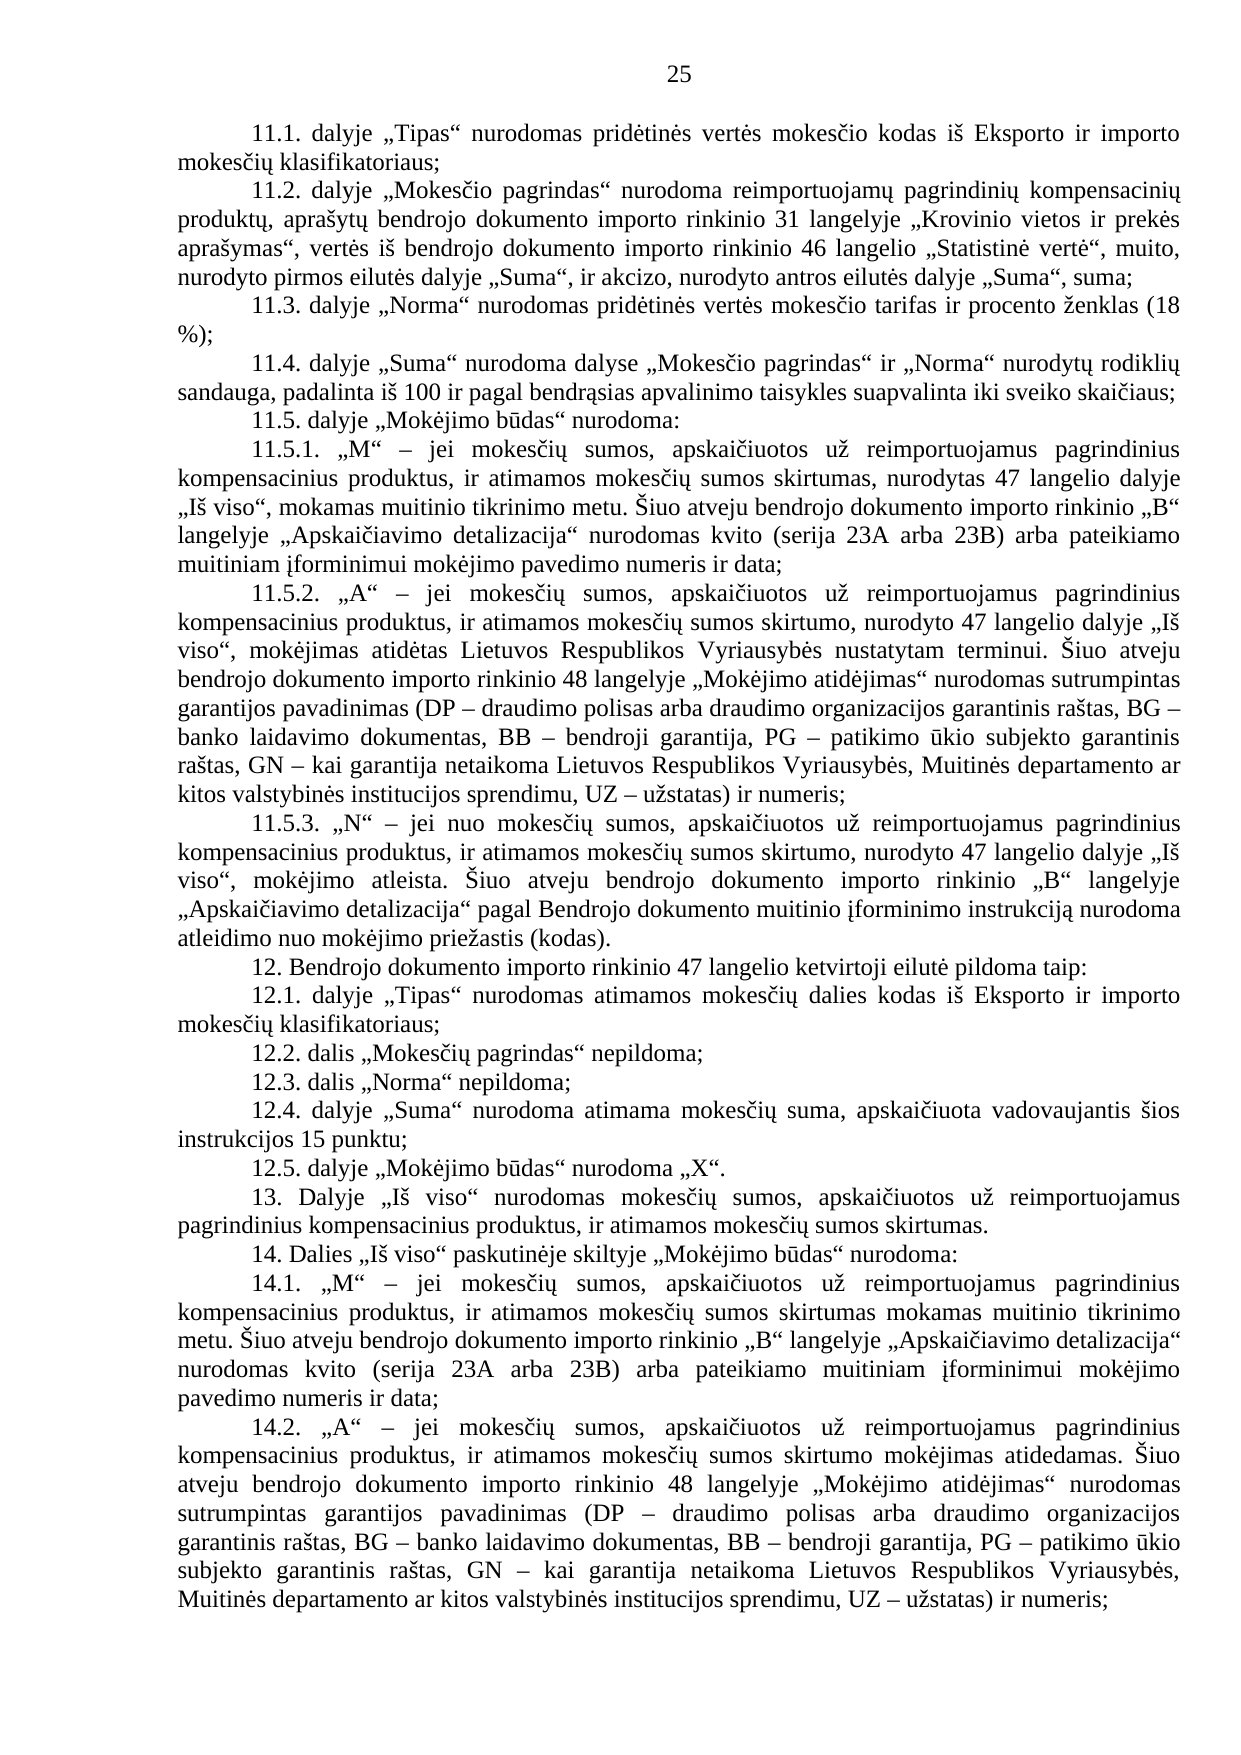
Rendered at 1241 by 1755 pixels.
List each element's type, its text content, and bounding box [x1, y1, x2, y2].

text 13. Dalyje „Iš viso“ nurodomas mokesčių sumos, apskaičiuotos už reimportuojamus pagrindinius kompensacinius produktus, ir atimamos mokesčių sumos skirtumas. [177, 1182, 1181, 1239]
text 11.5.1. „M“ – jei mokesčių sumos, apskaičiuotos už reimportuojamus pagrindinius kompensacinius produktus, ir atimamos mokesčių sumos skirtumas, nurodytas 47 langelio dalyje „Iš viso“, mokamas muitinio tikrinimo metu. Šiuo atveju bendrojo dokumento importo rinkinio „B“ langelyje „Apskaičiavimo detalizacija“ nurodomas kvito (serija 23A arba 23B) arba pateikiamo muitiniam įforminimui mokėjimo pavedimo numeris ir data; [177, 434, 1181, 578]
text 12.1. dalyje „Tipas“ nurodomas atimamos mokesčių dalies kodas iš Eksporto ir importo mokesčių klasifikatoriaus; [177, 981, 1181, 1038]
text 14.1. „M“ – jei mokesčių sumos, apskaičiuotos už reimportuojamus pagrindinius kompensacinius produktus, ir atimamos mokesčių sumos skirtumas mokamas muitinio tikrinimo metu. Šiuo atveju bendrojo dokumento importo rinkinio „B“ langelyje „Apskaičiavimo detalizacija“ nurodomas kvito (serija 23A arba 23B) arba pateikiamo muitiniam įforminimui mokėjimo pavedimo numeris ir data; [177, 1268, 1181, 1412]
text 11.5.2. „A“ – jei mokesčių sumos, apskaičiuotos už reimportuojamus pagrindinius kompensacinius produktus, ir atimamos mokesčių sumos skirtumo, nurodyto 47 langelio dalyje „Iš viso“, mokėjimas atidėtas Lietuvos Respublikos Vyriausybės nustatytam terminui. Šiuo atveju bendrojo dokumento importo rinkinio 48 langelyje „Mokėjimo atidėjimas“ nurodomas sutrumpintas garantijos pavadinimas (DP – draudimo polisas arba draudimo organizacijos garantinis raštas, BG – banko laidavimo dokumentas, BB – bendroji garantija, PG – patikimo ūkio subjekto garantinis raštas, GN – kai garantija netaikoma Lietuvos Respublikos Vyriausybės, Muitinės departamento ar kitos valstybinės institucijos sprendimu, UZ – užstatas) ir numeris; [177, 578, 1181, 808]
text 11.3. dalyje „Norma“ nurodomas pridėtinės vertės mokesčio tarifas ir procento ženklas (18 %); [177, 291, 1181, 348]
text 12.4. dalyje „Suma“ nurodoma atimama mokesčių suma, apskaičiuota vadovaujantis šios instrukcijos 15 punktu; [177, 1096, 1181, 1153]
text 12.2. dalis „Mokesčių pagrindas“ nepildoma; [177, 1038, 1181, 1067]
text 11.1. dalyje „Tipas“ nurodomas pridėtinės vertės mokesčio kodas iš Eksporto ir importo mokesčių klasifikatoriaus; [177, 118, 1181, 176]
text 11.5. dalyje „Mokėjimo būdas“ nurodoma: [177, 406, 1181, 434]
text 12. Bendrojo dokumento importo rinkinio 47 langelio ketvirtoji eilutė pildoma taip: [177, 952, 1181, 981]
text 11.4. dalyje „Suma“ nurodoma dalyse „Mokesčio pagrindas“ ir „Norma“ nurodytų rodiklių sandauga, padalinta iš 100 ir pagal bendrąsias apvalinimo taisykles suapvalinta iki sveiko skaičiaus; [177, 348, 1181, 406]
text 14. Dalies „Iš viso“ paskutinėje skiltyje „Mokėjimo būdas“ nurodoma: [177, 1239, 1181, 1268]
text 11.2. dalyje „Mokesčio pagrindas“ nurodoma reimportuojamų pagrindinių kompensacinių produktų, aprašytų bendrojo dokumento importo rinkinio 31 langelyje „Krovinio vietos ir prekės aprašymas“, vertės iš bendrojo dokumento importo rinkinio 46 langelio „Statistinė vertė“, muito, nurodyto pirmos eilutės dalyje „Suma“, ir akcizo, nurodyto antros eilutės dalyje „Suma“, suma; [177, 176, 1181, 291]
text 12.5. dalyje „Mokėjimo būdas“ nurodoma „X“. [177, 1153, 1181, 1182]
text 14.2. „A“ – jei mokesčių sumos, apskaičiuotos už reimportuojamus pagrindinius kompensacinius produktus, ir atimamos mokesčių sumos skirtumo mokėjimas atidedamas. Šiuo atveju bendrojo dokumento importo rinkinio 48 langelyje „Mokėjimo atidėjimas“ nurodomas sutrumpintas garantijos pavadinimas (DP – draudimo polisas arba draudimo organizacijos garantinis raštas, BG – banko laidavimo dokumentas, BB – bendroji garantija, PG – patikimo ūkio subjekto garantinis raštas, GN – kai garantija netaikoma Lietuvos Respublikos Vyriausybės, Muitinės departamento ar kitos valstybinės institucijos sprendimu, UZ – užstatas) ir numeris; [177, 1412, 1181, 1613]
text 11.5.3. „N“ – jei nuo mokesčių sumos, apskaičiuotos už reimportuojamus pagrindinius kompensacinius produktus, ir atimamos mokesčių sumos skirtumo, nurodyto 47 langelio dalyje „Iš viso“, mokėjimo atleista. Šiuo atveju bendrojo dokumento importo rinkinio „B“ langelyje „Apskaičiavimo detalizacija“ pagal Bendrojo dokumento muitinio įforminimo instrukciją nurodoma atleidimo nuo mokėjimo priežastis (kodas). [177, 808, 1181, 952]
text 12.3. dalis „Norma“ nepildoma; [177, 1067, 1181, 1096]
